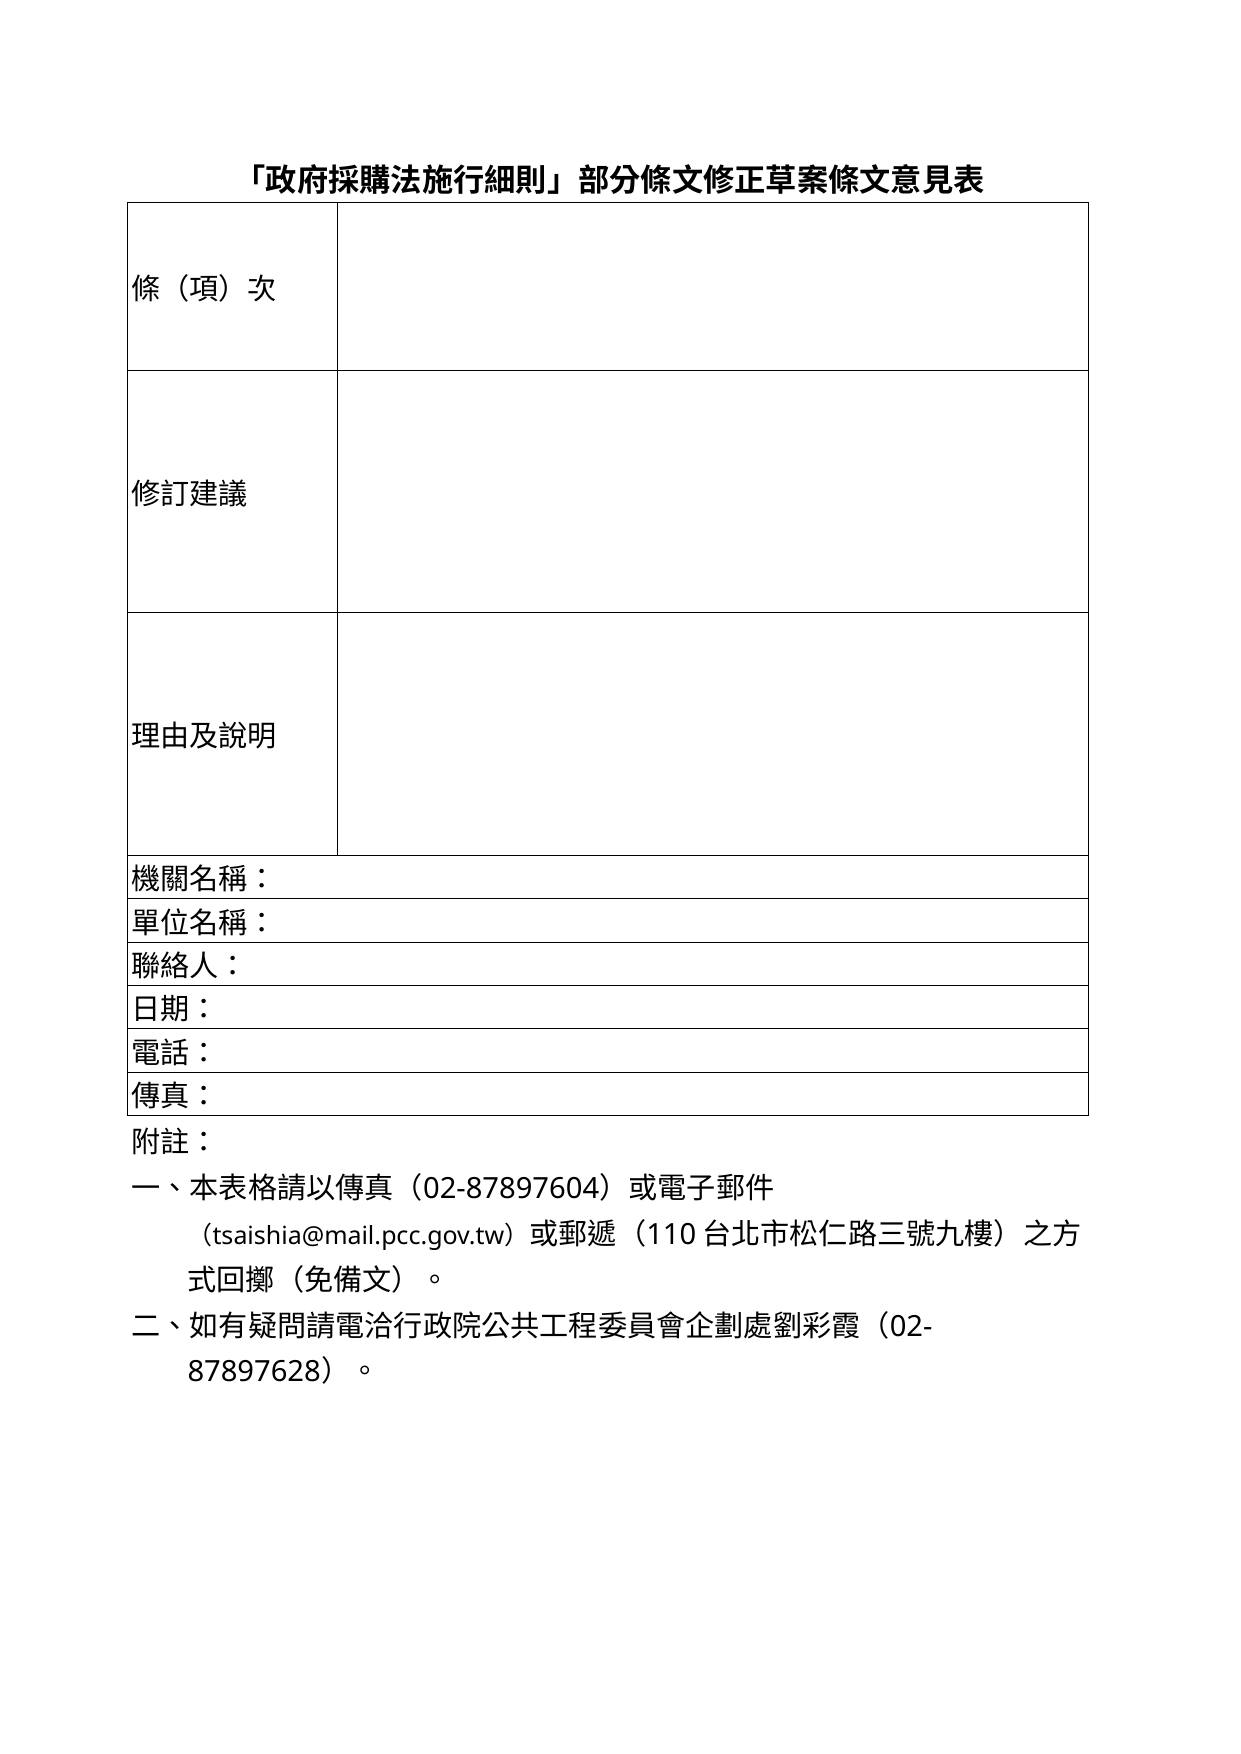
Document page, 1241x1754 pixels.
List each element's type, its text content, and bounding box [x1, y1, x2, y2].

text 「政府採購法施行細則」部分條文修正草案條文意見表 [112, 150, 1106, 202]
table_cell 單位名稱： [128, 899, 1088, 942]
table_cell 聯絡人： [128, 943, 1088, 985]
table_cell 理由及說明 [128, 613, 337, 855]
table_cell 修訂建議 [128, 371, 337, 612]
table_cell 機關名稱： [128, 856, 1088, 898]
table_cell 電話： [128, 1029, 1088, 1072]
table_cell 傳真： [128, 1073, 1088, 1115]
table_cell [338, 613, 1088, 855]
table_cell [338, 371, 1088, 612]
table_cell 日期： [128, 986, 1088, 1028]
table_header [338, 203, 1088, 370]
text 一、本表格請以傳真（02-87897604）或電子郵件（tsaishia@mail.pcc.gov.tw）或郵遞（110台北市松仁路三號九樓）之方式回擲（免備文）。 [131, 1162, 1087, 1299]
table_header 條（項）次 [128, 203, 337, 370]
text 二、如有疑問請電洽行政院公共工程委員會企劃處劉彩霞（02-87897628）。 [131, 1299, 1087, 1391]
text 附註： [131, 1116, 1087, 1162]
